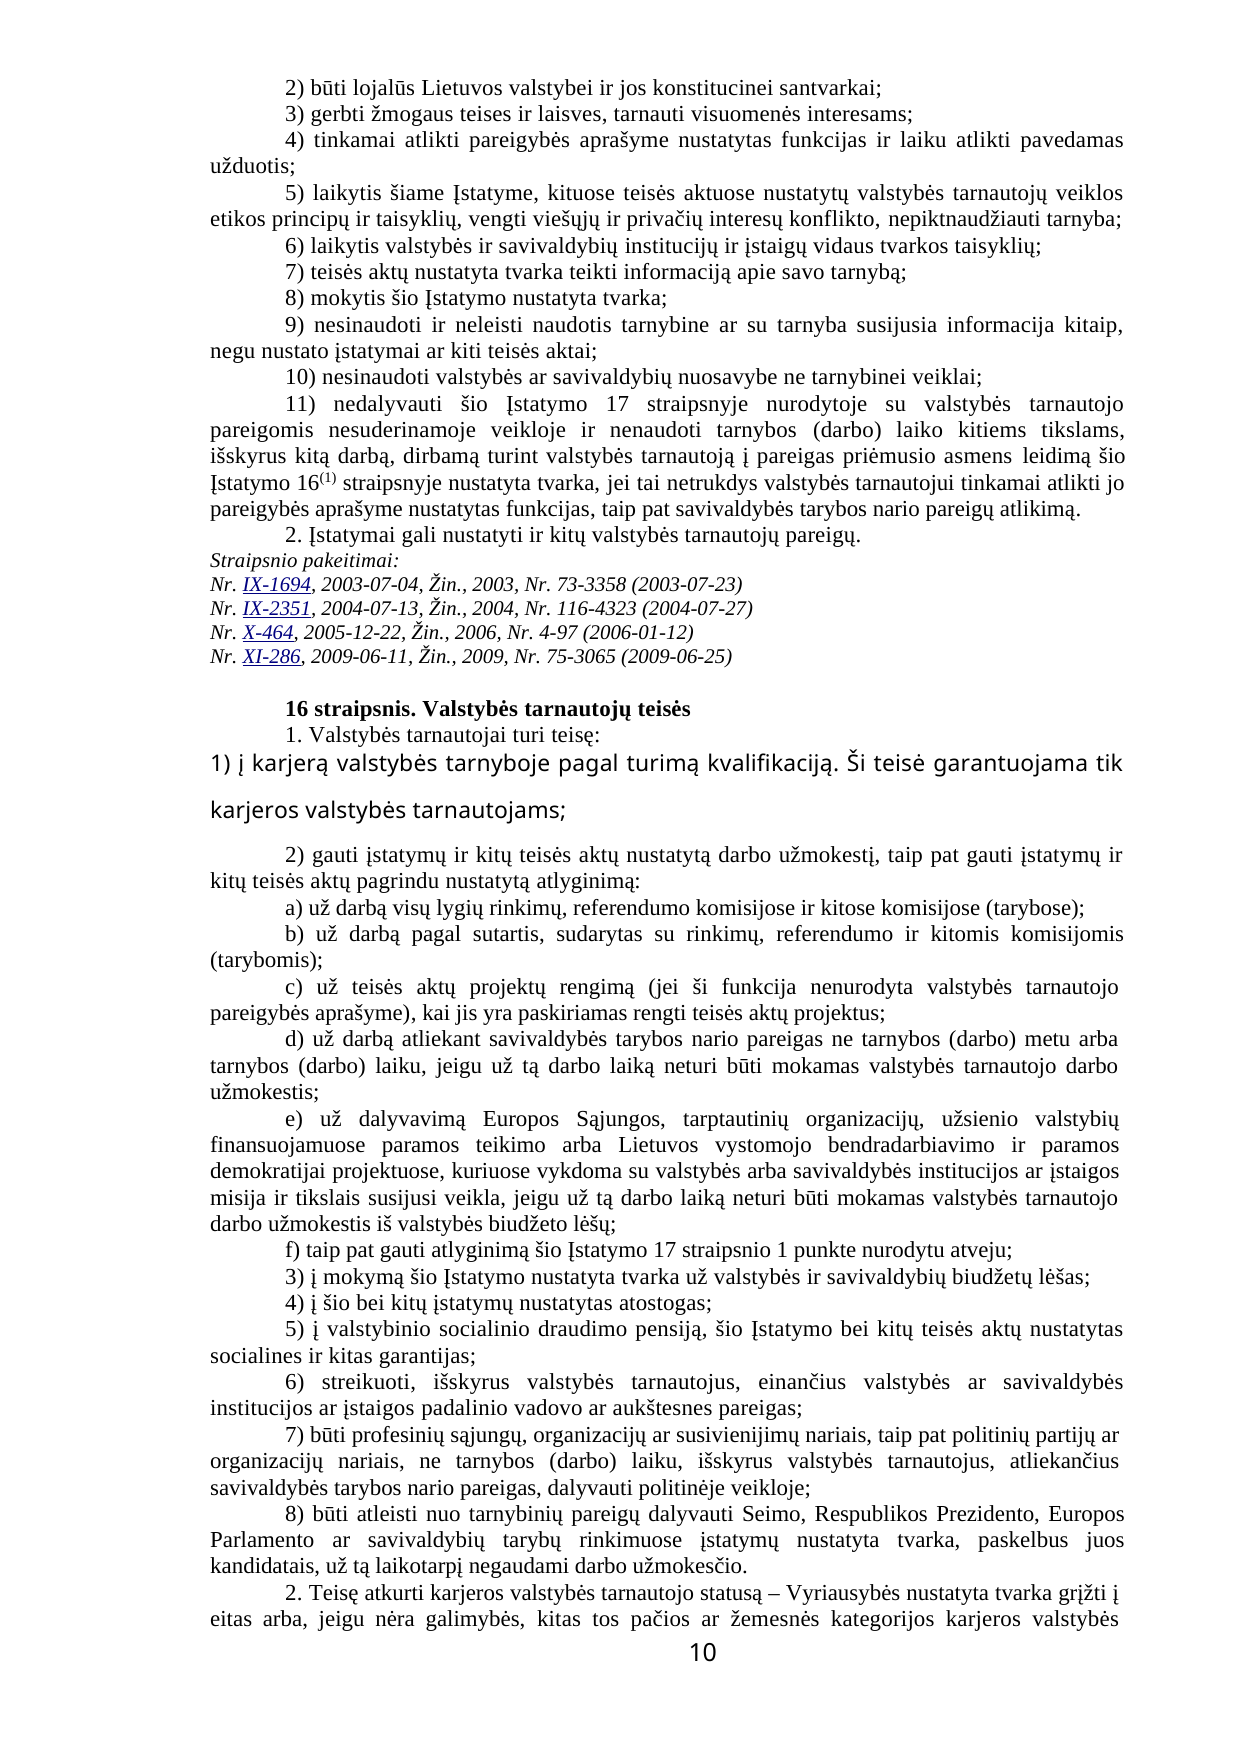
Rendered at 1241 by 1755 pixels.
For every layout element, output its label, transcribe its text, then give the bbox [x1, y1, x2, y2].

text 4) į šio bei kitų įstatymų nustatytas atostogas; [210, 1289, 1126, 1315]
text a) už darbą visų lygių rinkimų, referendumo komisijose ir kitose komisijose (tarybose); [210, 894, 1126, 920]
text Nr. IX-2351, 2004-07-13, Žin., 2004, Nr. 116-4323 (2004-07-27) [210, 596, 1120, 620]
text d) už darbą atliekant savivaldybės tarybos nario pareigas ne tarnybos (darbo) metu arba tarnybos (darbo) laiku, jeigu už tą darbo laiką neturi būti mokamas valstybės tarnautojo darbo užmokestis; [210, 1026, 1120, 1104]
text f) taip pat gauti atlyginimą šio Įstatymo 17 straipsnio 1 punkte nurodytu atveju; [210, 1236, 1126, 1263]
text 2. Teisę atkurti karjeros valstybės tarnautojo statusą – Vyriausybės nustatyta tvarka grįžti į eitas arba, jeigu nėra galimybės, kitas tos pačios ar žemesnės kategorijos karjeros valstybės [210, 1579, 1120, 1632]
text Straipsnio pakeitimai: [210, 548, 1126, 572]
text 8) mokytis šio Įstatymo nustatyta tvarka; [210, 284, 1126, 311]
text 3) gerbti žmogaus teises ir laisves, tarnauti visuomenės interesams; [210, 100, 1126, 126]
text c) už teisės aktų projektų rengimą (jei ši funkcija nenurodyta valstybės tarnautojo pareigybės aprašyme), kai jis yra paskiriamas rengti teisės aktų projektus; [210, 973, 1120, 1026]
text Nr. X-464, 2005-12-22, Žin., 2006, Nr. 4-97 (2006-01-12) [210, 620, 1120, 644]
text 8) būti atleisti nuo tarnybinių pareigų dalyvauti Seimo, Respublikos Prezidento, Europos Parlamento ar savivaldybių tarybų rinkimuose įstatymų nustatyta tvarka, paskelbus juos kandidatais, už tą laikotarpį negaudami darbo užmokesčio. [210, 1500, 1126, 1579]
text 5) laikytis šiame Įstatyme, kituose teisės aktuose nustatytų valstybės tarnautojų veiklos etikos principų ir taisyklių, vengti viešųjų ir privačių interesų konflikto, nepiktnaudžiauti tarnyba; [210, 179, 1126, 232]
text Nr. IX-1694, 2003-07-04, Žin., 2003, Nr. 73-3358 (2003-07-23) [210, 572, 1120, 596]
text 2) būti lojalūs Lietuvos valstybei ir jos konstitucinei santvarkai; [210, 73, 1126, 100]
text 7) būti profesinių sąjungų, organizacijų ar susivienijimų nariais, taip pat politinių partijų ar organizacijų nariais, ne tarnybos (darbo) laiku, išskyrus valstybės tarnautojus, atliekančius savivaldybės tarybos nario pareigas, dalyvauti politinėje veikloje; [210, 1421, 1120, 1500]
text 3) į mokymą šio Įstatymo nustatyta tvarka už valstybės ir savivaldybių biudžetų lėšas; [210, 1263, 1126, 1289]
text 6) laikytis valstybės ir savivaldybių institucijų ir įstaigų vidaus tvarkos taisyklių; [210, 232, 1126, 258]
text Nr. XI-286, 2009-06-11, Žin., 2009, Nr. 75-3065 (2009-06-25) [210, 644, 1120, 668]
text 5) į valstybinio socialinio draudimo pensiją, šio Įstatymo bei kitų teisės aktų nustatytas socialines ir kitas garantijas; [210, 1315, 1126, 1368]
text 2. Įstatymai gali nustatyti ir kitų valstybės tarnautojų pareigų. [210, 522, 1126, 548]
text 11) nedalyvauti šio Įstatymo 17 straipsnyje nurodytoje su valstybės tarnautojo pareigomis nesuderinamoje veikloje ir nenaudoti tarnybos (darbo) laiko kitiems tikslams, išskyrus kitą darbą, dirbamą turint valstybės tarnautoją į pareigas priėmusio asmens leidimą šio Įstatymo 16(1) straipsnyje nustatyta tvarka, jei tai netrukdys valstybės tarnautojui tinkamai atlikti jo pareigybės aprašyme nustatytas funkcijas, taip pat savivaldybės tarybos nario pareigų atlikimą. [210, 390, 1126, 522]
text 6) streikuoti, išskyrus valstybės tarnautojus, einančius valstybės ar savivaldybės institucijos ar įstaigos padalinio vadovo ar aukštesnes pareigas; [210, 1368, 1126, 1421]
text 1) į karjerą valstybės tarnyboje pagal turimą kvalifikaciją. Ši teisė garantuojama tik karjeros valstybės tarnautojams; [210, 747, 1126, 825]
text 7) teisės aktų nustatyta tvarka teikti informaciją apie savo tarnybą; [210, 258, 1126, 284]
text b) už darbą pagal sutartis, sudarytas su rinkimų, referendumo ir kitomis komisijomis (tarybomis); [210, 920, 1126, 973]
text 1. Valstybės tarnautojai turi teisę: [210, 721, 1126, 747]
text 16 straipsnis. Valstybės tarnautojų teisės [210, 694, 1126, 721]
text 4) tinkamai atlikti pareigybės aprašyme nustatytas funkcijas ir laiku atlikti pavedamas užduotis; [210, 126, 1126, 179]
text e) už dalyvavimą Europos Sąjungos, tarptautinių organizacijų, užsienio valstybių finansuojamuose paramos teikimo arba Lietuvos vystomojo bendradarbiavimo ir paramos demokratijai projektuose, kuriuose vykdoma su valstybės arba savivaldybės institucijos ar įstaigos misija ir tikslais susijusi veikla, jeigu už tą darbo laiką neturi būti mokamas valstybės tarnautojo darbo užmokestis iš valstybės biudžeto lėšų; [210, 1104, 1120, 1236]
text 2) gauti įstatymų ir kitų teisės aktų nustatytą darbo užmokestį, taip pat gauti įstatymų ir kitų teisės aktų pagrindu nustatytą atlyginimą: [210, 841, 1126, 894]
text 9) nesinaudoti ir neleisti naudotis tarnybine ar su tarnyba susijusia informacija kitaip, negu nustato įstatymai ar kiti teisės aktai; [210, 311, 1126, 363]
text 10) nesinaudoti valstybės ar savivaldybių nuosavybe ne tarnybinei veiklai; [210, 363, 1126, 390]
